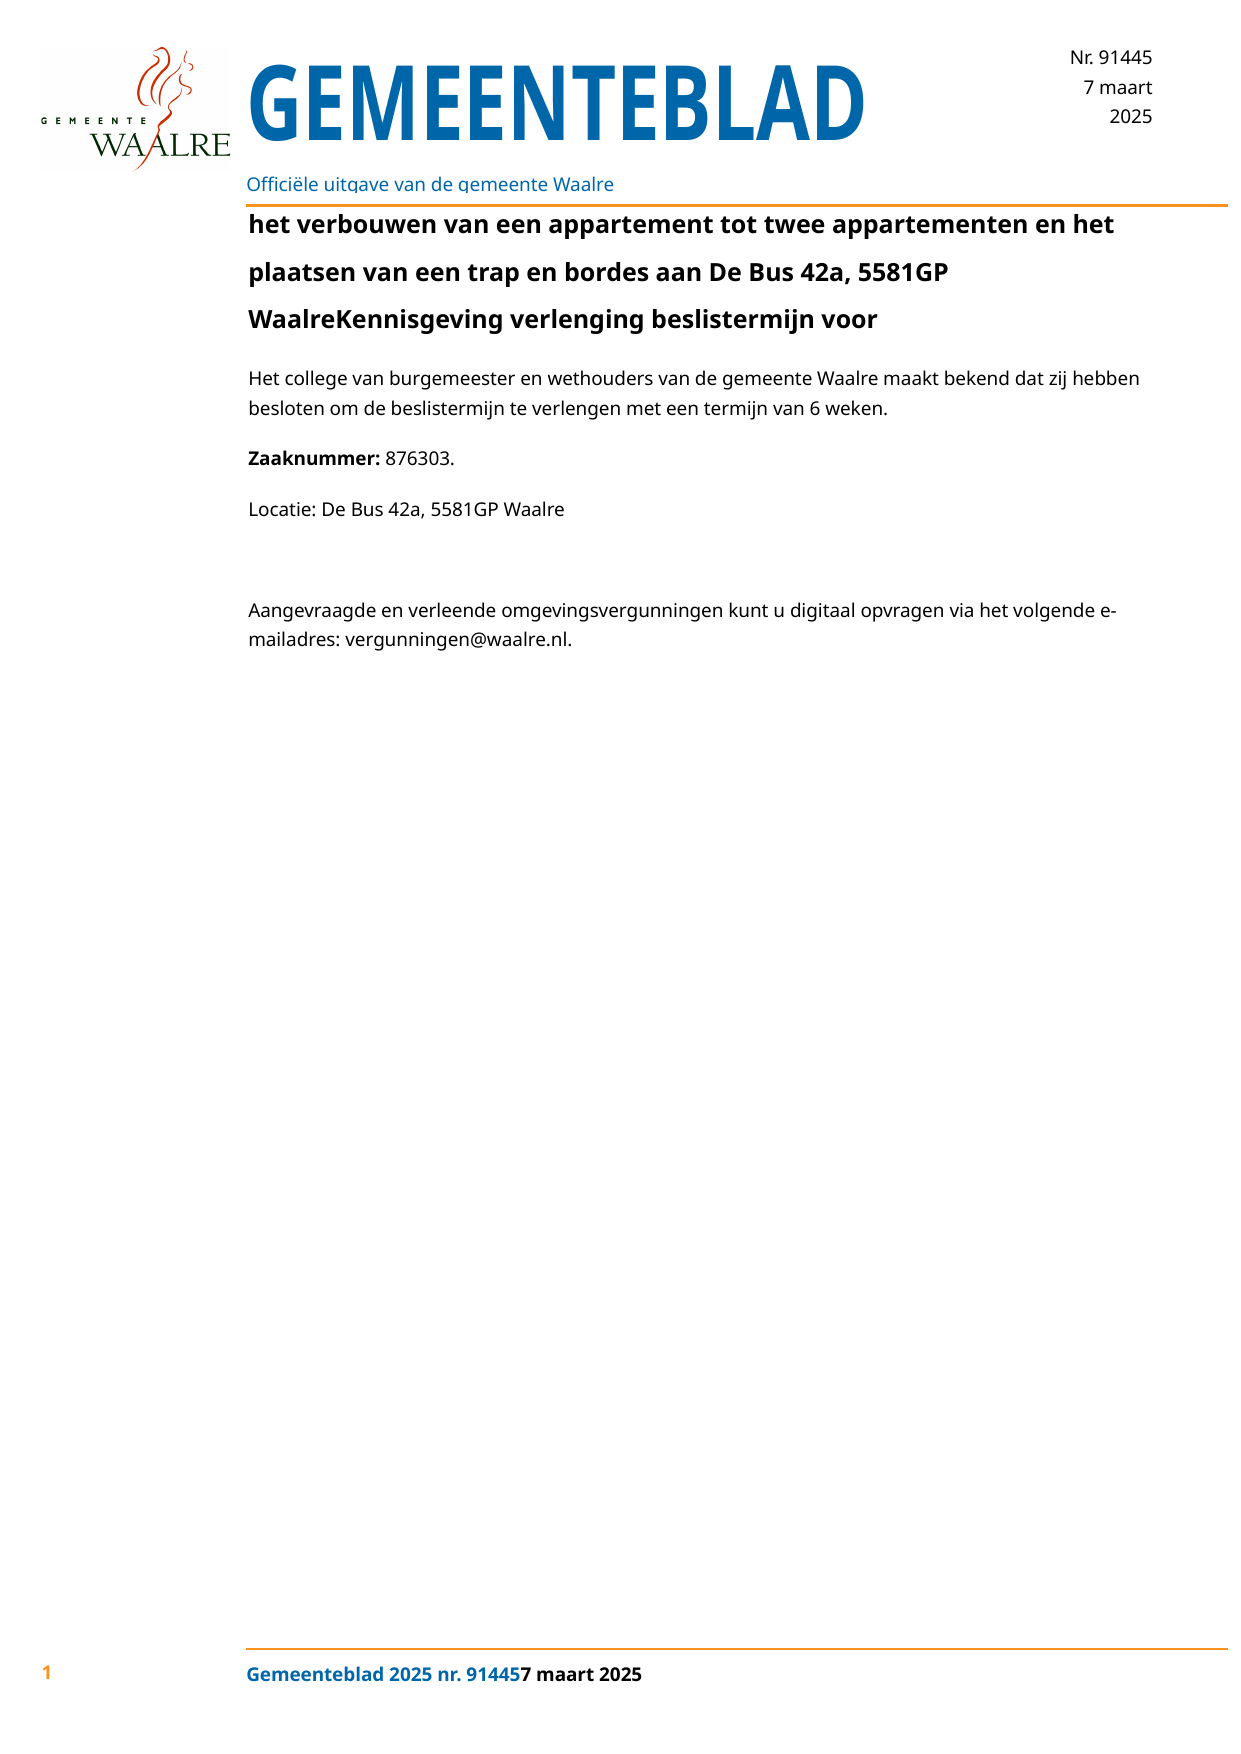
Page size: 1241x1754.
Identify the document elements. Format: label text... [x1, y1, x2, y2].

text Het college van burgemeester en wethouders van de gemeente Waalre maakt bekend dat zij hebben besloten om de beslistermijn te verlengen met een termijn van 6 weken. [248, 366, 1152, 421]
text het verbouwen van een appartement tot twee appartementen en het plaatsen van een trap en bordes aan De Bus 42a, 5581GP WaalreKennisgeving verlenging beslistermijn voor [248, 207, 1152, 336]
text Aangevraagde en verleende omgevingsvergunningen kunt u digitaal opvragen via het volgende e-mailadres: vergunningen@waalre.nl. [248, 597, 1152, 652]
text Locatie: De Bus 42a, 5581GP Waalre [248, 496, 1152, 522]
picture [41, 47, 231, 172]
text Zaaknummer: 876303. [248, 446, 1152, 471]
